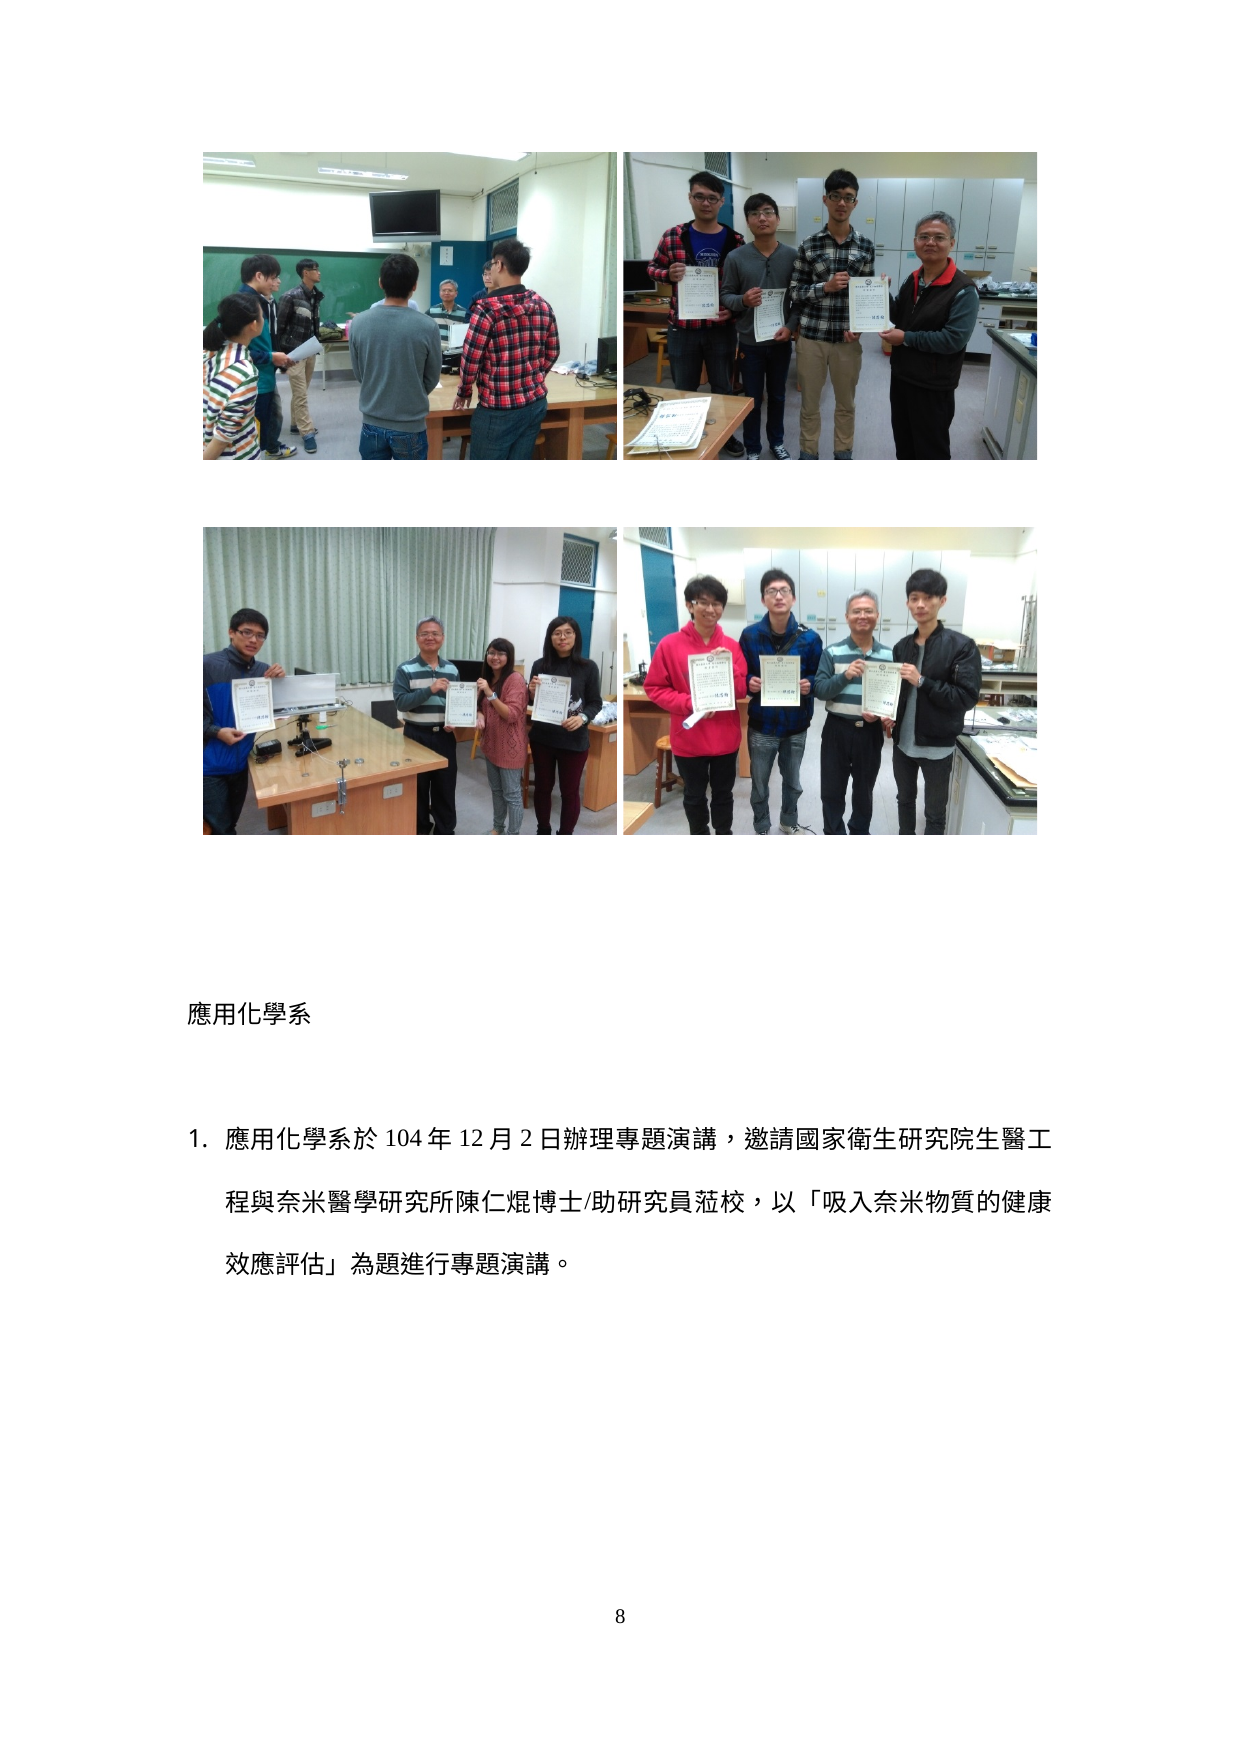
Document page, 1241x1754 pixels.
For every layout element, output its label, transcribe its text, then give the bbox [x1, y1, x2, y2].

text 應用化學系 [187, 971, 1053, 1034]
list 應用化學系於104年12月2日辦理專題演講，邀請國家衛生研究院生醫工程與奈米醫學研究所陳仁焜博士/助研究員蒞校，以「吸入奈米物質的健康效應評估」為題進行專題演講。 [187, 1096, 1053, 1284]
